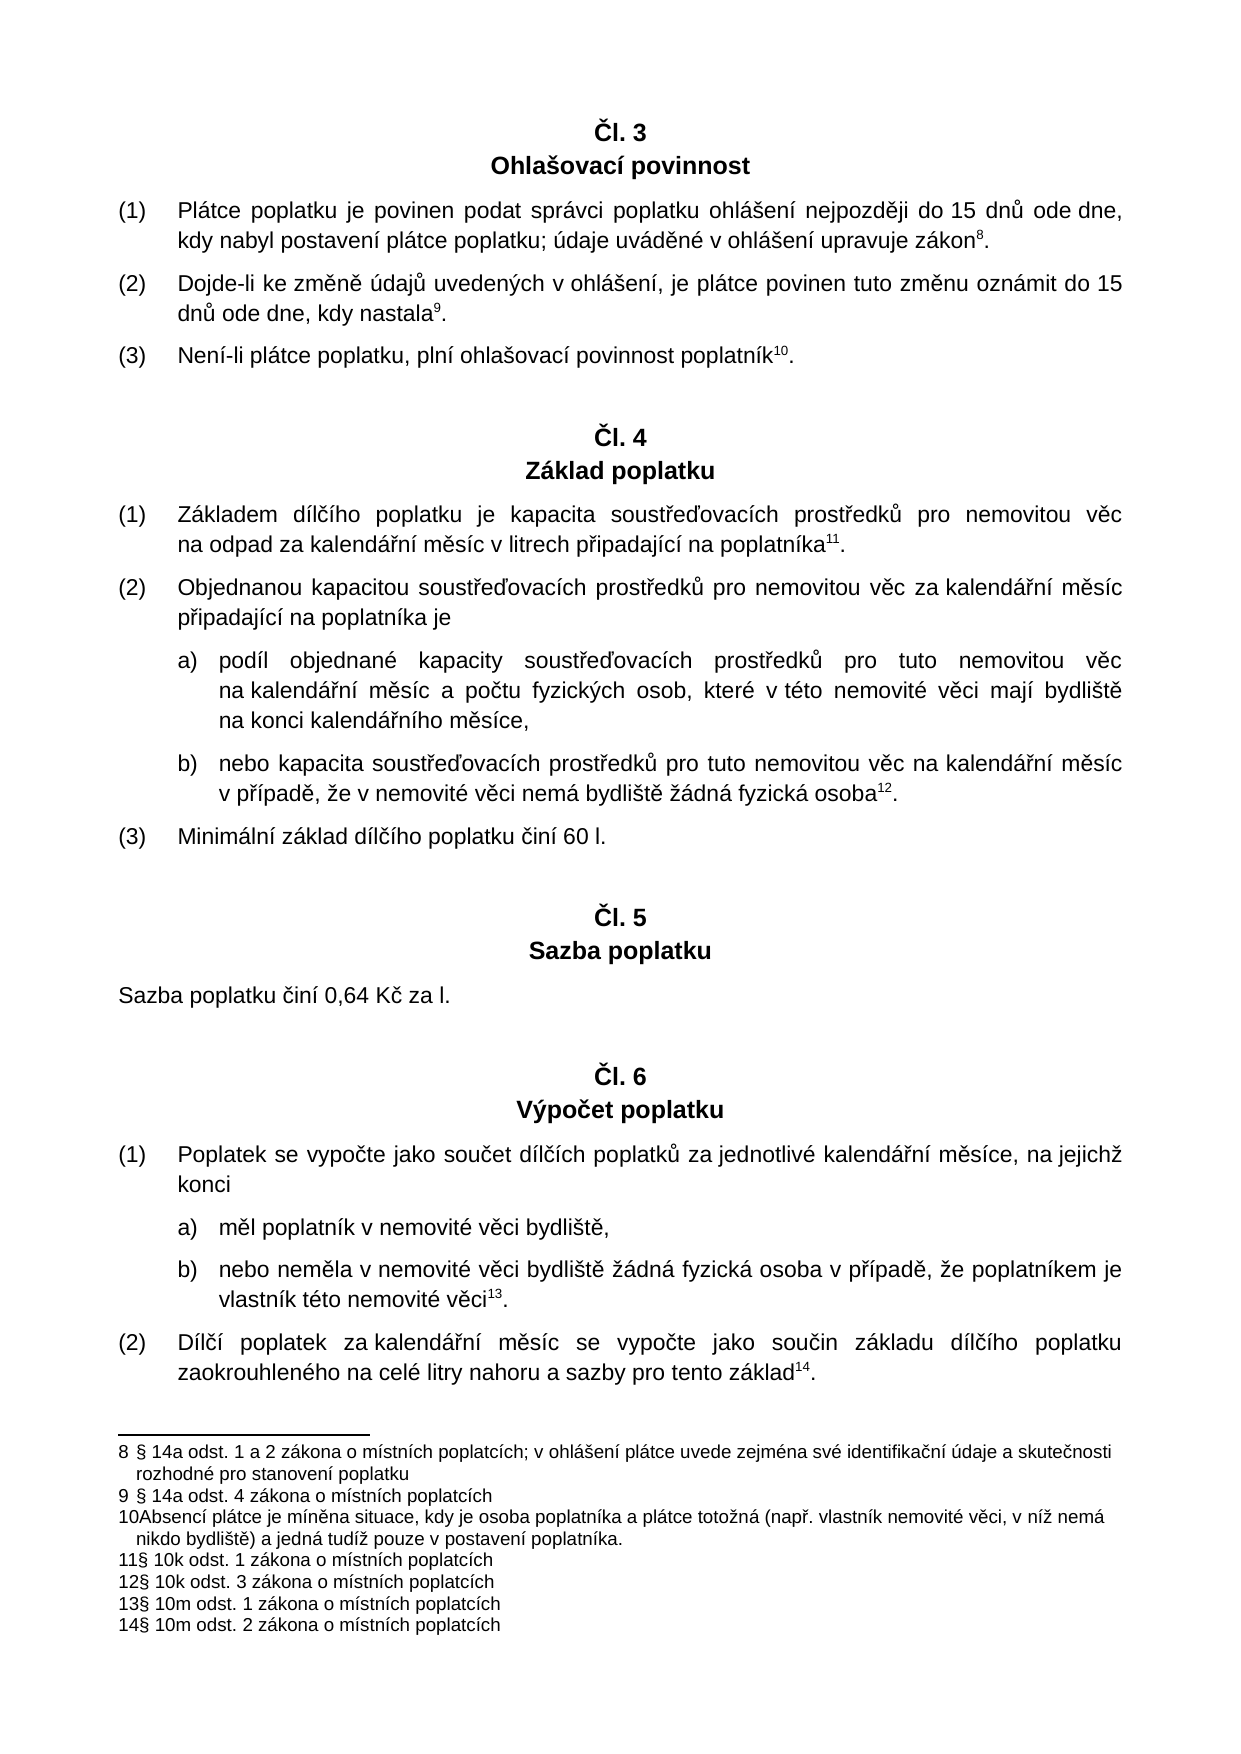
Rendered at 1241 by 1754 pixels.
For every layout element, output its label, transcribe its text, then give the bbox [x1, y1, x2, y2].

list § 10m odst. 2 zákona o místních poplatcích [118, 1614, 1122, 1635]
list Dojde-li ke změně údajů uvedených v ohlášení, je plátce povinen tuto změnu oznámit do 15 dnů ode dne, kdy nastala. [118, 269, 1122, 326]
list § 14a odst. 1 a 2 zákona o místních poplatcích; v ohlášení plátce uvede zejména své identifikační údaje a skutečnosti rozhodné pro stanovení poplatku [118, 1441, 1122, 1484]
list Plátce poplatku je povinen podat správci poplatku ohlášení nejpozději do 15 dnů ode dne, kdy nabyl postavení plátce poplatku; údaje uváděné v ohlášení upravuje zákon. [118, 197, 1122, 253]
list § 10k odst. 1 zákona o místních poplatcích [118, 1549, 1122, 1571]
subtitle Čl. 4 Základ poplatku [118, 423, 1122, 484]
text Sazba poplatku činí 0,64 Kč za l. [118, 982, 1122, 1008]
list Minimální základ dílčího poplatku činí 60 l. [118, 823, 1122, 849]
subtitle Čl. 3 Ohlašovací povinnost [118, 118, 1122, 180]
list § 10m odst. 1 zákona o místních poplatcích [118, 1592, 1122, 1614]
list nebo kapacita soustřeďovacích prostředků pro tuto nemovitou věc na kalendářní měsíc v případě, že v nemovité věci nemá bydliště žádná fyzická osoba. [177, 750, 1122, 807]
list § 14a odst. 4 zákona o místních poplatcích [118, 1484, 1122, 1506]
list Poplatek se vypočte jako součet dílčích poplatků za jednotlivé kalendářní měsíce, na jejichž konci [118, 1141, 1122, 1197]
list Není-li plátce poplatku, plní ohlašovací povinnost poplatník. [118, 342, 1122, 369]
subtitle Čl. 5 Sazba poplatku [118, 903, 1122, 965]
list Objednanou kapacitou soustřeďovacích prostředků pro nemovitou věc za kalendářní měsíc připadající na poplatníka je [118, 574, 1122, 631]
subtitle Čl. 6 Výpočet poplatku [118, 1062, 1122, 1124]
list § 10k odst. 3 zákona o místních poplatcích [118, 1571, 1122, 1592]
list měl poplatník v nemovité věci bydliště, [177, 1213, 1122, 1240]
list Základem dílčího poplatku je kapacita soustřeďovacích prostředků pro nemovitou věc na odpad za kalendářní měsíc v litrech připadající na poplatníka. [118, 501, 1122, 558]
list nebo neměla v nemovité věci bydliště žádná fyzická osoba v případě, že poplatníkem je vlastník této nemovité věci. [177, 1256, 1122, 1313]
list podíl objednané kapacity soustřeďovacích prostředků pro tuto nemovitou věc na kalendářní měsíc a počtu fyzických osob, které v této nemovité věci mají bydliště na konci kalendářního měsíce, [177, 647, 1122, 734]
list Dílčí poplatek za kalendářní měsíc se vypočte jako součin základu dílčího poplatku zaokrouhleného na celé litry nahoru a sazby pro tento základ. [118, 1329, 1122, 1386]
list Absencí plátce je míněna situace, kdy je osoba poplatníka a plátce totožná (např. vlastník nemovité věci, v níž nemá nikdo bydliště) a jedná tudíž pouze v postavení poplatníka. [118, 1506, 1122, 1549]
